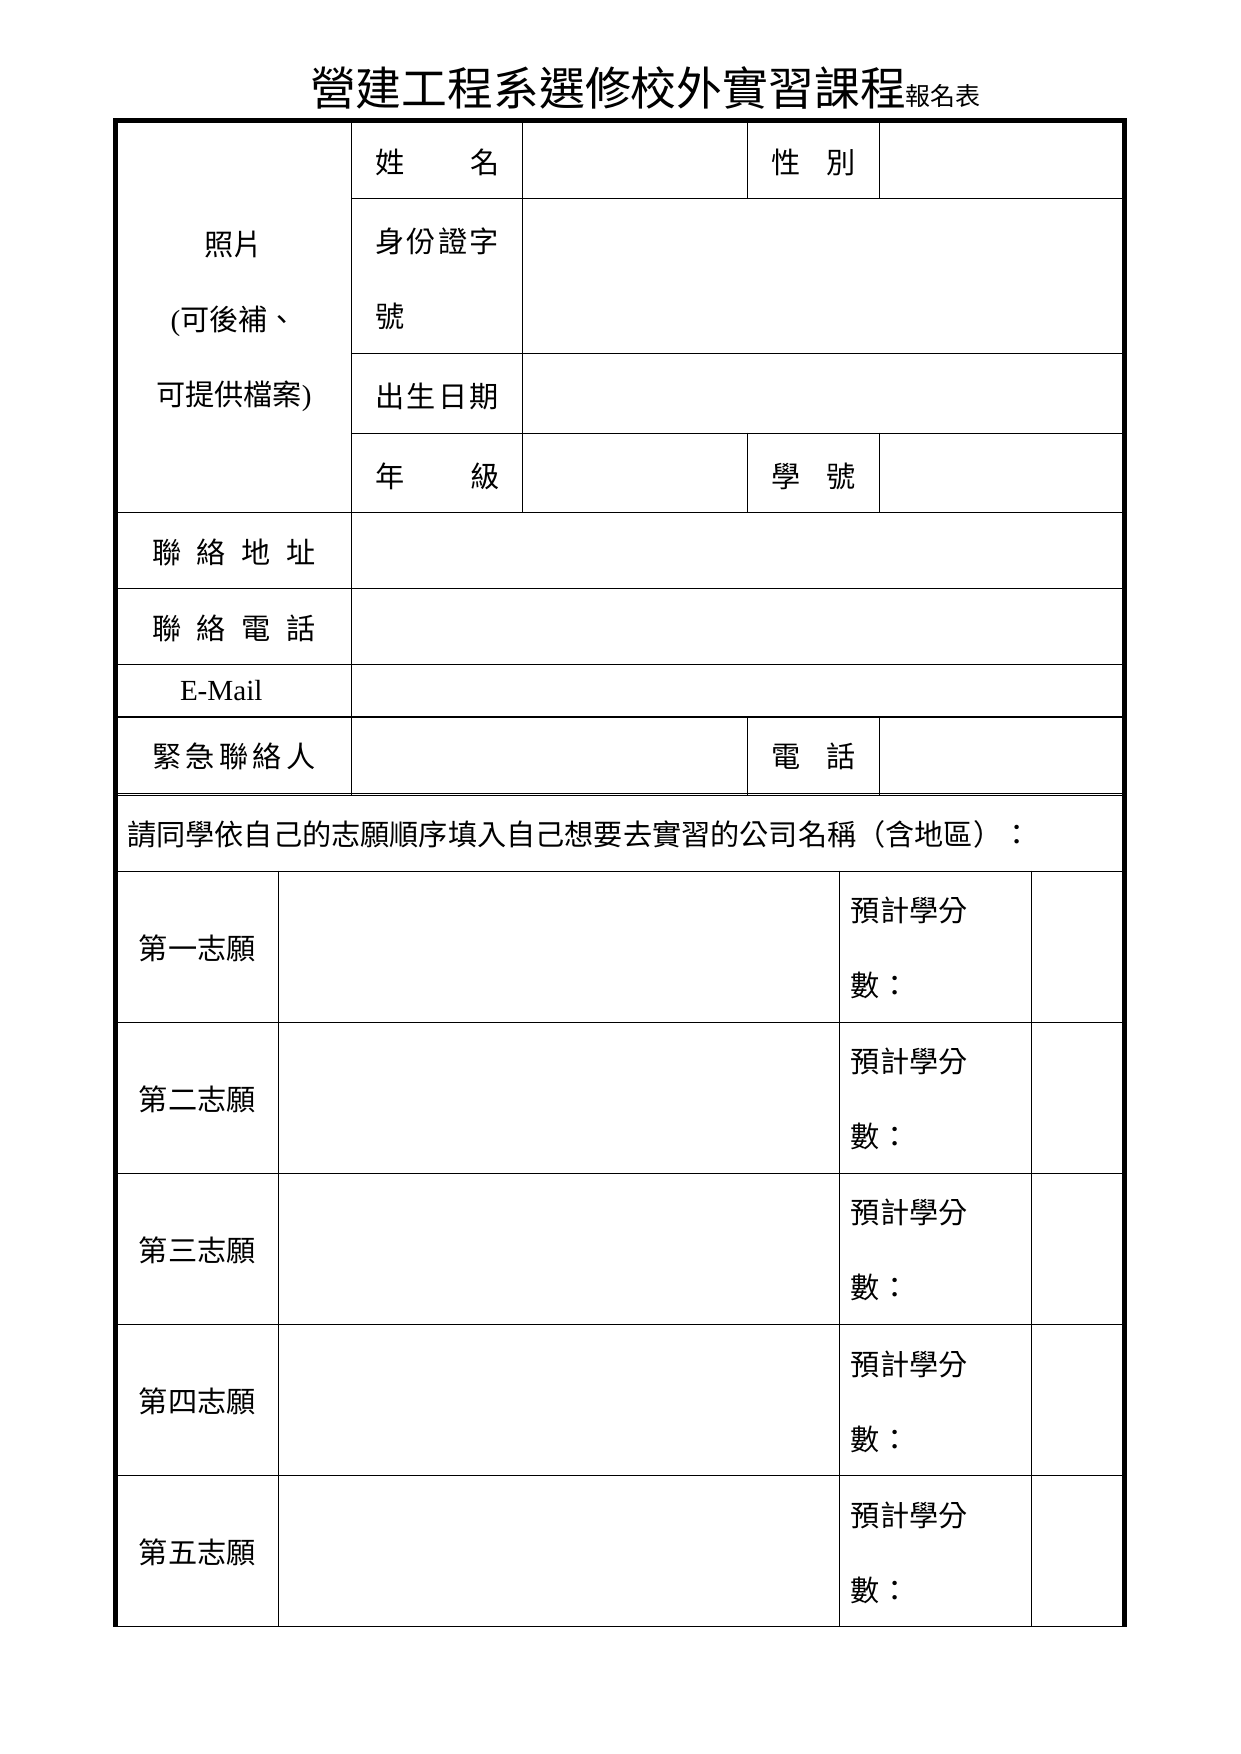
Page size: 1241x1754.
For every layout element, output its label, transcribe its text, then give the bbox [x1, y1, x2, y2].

table_cell [352, 718, 747, 792]
table_cell [352, 665, 1122, 716]
table_cell 第三志願 [118, 1174, 278, 1324]
table_cell 預計學分數： [840, 1174, 1031, 1324]
table_cell 第五志願 [118, 1476, 278, 1626]
table_cell 聯絡電話 [118, 589, 351, 664]
table_cell 請同學依自己的志願順序填入自己想要去實習的公司名稱（含地區）： [118, 796, 1122, 871]
table_cell 預計學分數： [840, 1476, 1031, 1626]
table_cell E-Mail [118, 665, 351, 716]
table_header [880, 123, 1122, 198]
table_header 性別 [748, 123, 879, 198]
table_cell [1032, 1174, 1122, 1324]
table_header 照片 (可後補、 可提供檔案) [118, 123, 351, 512]
table_header [523, 123, 747, 198]
table_cell [279, 1325, 839, 1475]
table_cell 出生日期 [352, 354, 522, 432]
text 營建工程系選修校外實習課程報名表 [118, 52, 1122, 118]
table_cell 預計學分數： [840, 1325, 1031, 1475]
table_cell [880, 718, 1122, 792]
table_cell 預計學分數： [840, 1023, 1031, 1173]
table_cell 第一志願 [118, 872, 278, 1022]
table_cell [279, 872, 839, 1022]
table_cell [523, 199, 1122, 353]
table_cell [523, 434, 747, 512]
table_cell 第四志願 [118, 1325, 278, 1475]
table_cell [1032, 1476, 1122, 1626]
table_cell [1032, 1023, 1122, 1173]
table_cell 預計學分數： [840, 872, 1031, 1022]
table_cell [352, 589, 1122, 664]
table_cell [1032, 1325, 1122, 1475]
table_cell 學號 [748, 434, 879, 512]
table_cell [352, 513, 1122, 588]
table_cell [1032, 872, 1122, 1022]
table_cell [279, 1476, 839, 1626]
table_cell 第二志願 [118, 1023, 278, 1173]
table_cell [880, 434, 1122, 512]
table_cell [279, 1174, 839, 1324]
table_cell 聯絡地址 [118, 513, 351, 588]
table_cell 身份證字號 [352, 199, 522, 353]
table_cell 年級 [352, 434, 522, 512]
table_cell 緊急聯絡人 [118, 718, 351, 792]
table_cell 電話 [748, 718, 879, 792]
table_header 姓名 [352, 123, 522, 198]
table_cell [279, 1023, 839, 1173]
table_cell [523, 354, 1122, 432]
